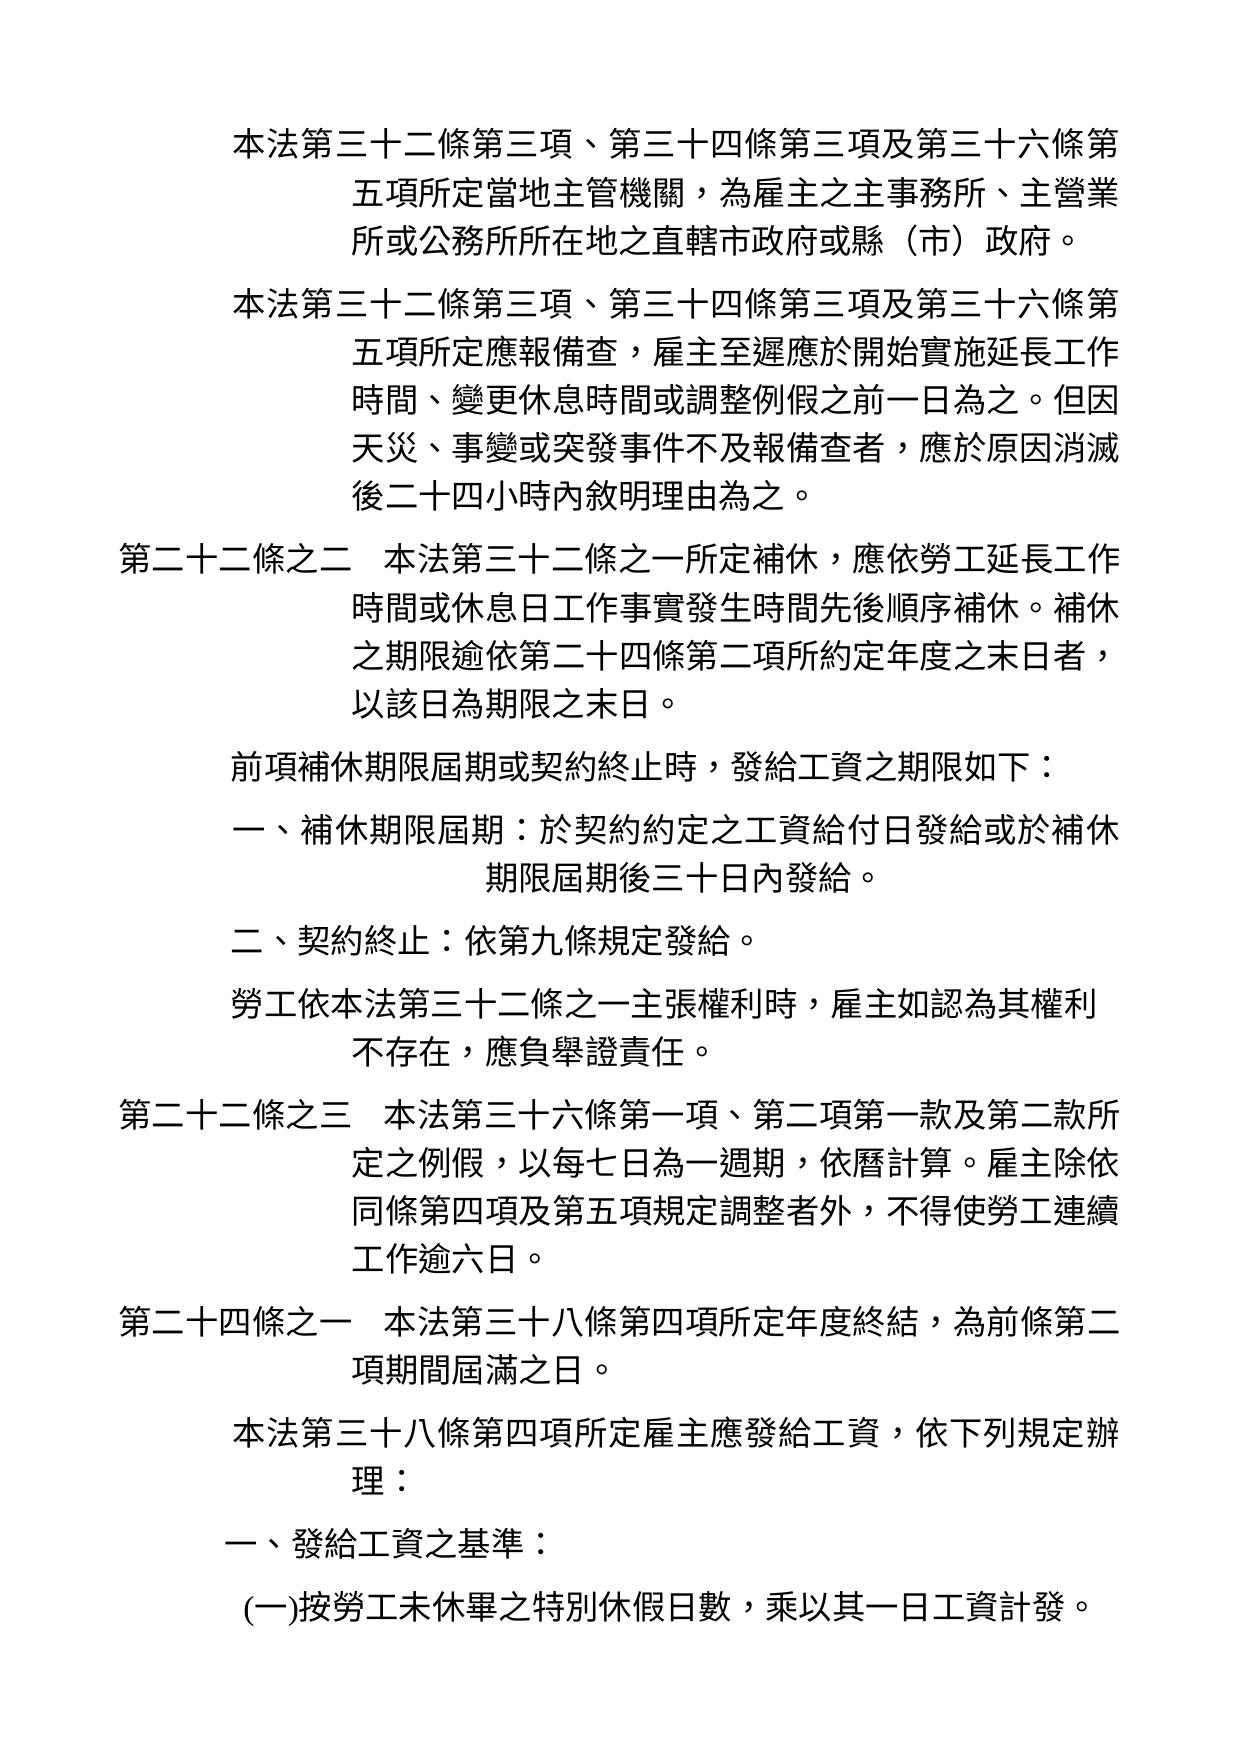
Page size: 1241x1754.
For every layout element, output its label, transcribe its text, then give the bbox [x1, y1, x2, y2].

text 本法第三十二條第三項、第三十四條第三項及第三十六條第五項所定當地主管機關，為雇主之主事務所、主營業所或公務所所在地之直轄市政府或縣（市）政府。 [118, 118, 1122, 263]
text 一、補休期限屆期：於契約約定之工資給付日發給或於補休期限屆期後三十日內發給。 [118, 803, 1122, 900]
text 前項補休期限屆期或契約終止時，發給工資之期限如下： [118, 741, 1122, 789]
text 本法第三十二條第三項、第三十四條第三項及第三十六條第五項所定應報備查，雇主至遲應於開始實施延長工作時間、變更休息時間或調整例假之前一日為之。但因天災、事變或突發事件不及報備查者，應於原因消滅後二十四小時內敘明理由為之。 [118, 277, 1122, 518]
text (一)按勞工未休畢之特別休假日數，乘以其一日工資計發。 [118, 1581, 1122, 1629]
text 本法第三十八條第四項所定雇主應發給工資，依下列規定辦理： [118, 1407, 1122, 1503]
text 二、契約終止：依第九條規定發給。 [118, 914, 1122, 963]
text 第二十二條之三 本法第三十六條第一項、第二項第一款及第二款所定之例假，以每七日為一週期，依曆計算。雇主除依同條第四項及第五項規定調整者外，不得使勞工連續工作逾六日。 [118, 1088, 1122, 1281]
text 勞工依本法第三十二條之一主張權利時，雇主如認為其權利不存在，應負舉證責任。 [118, 977, 1122, 1074]
text 第二十二條之二 本法第三十二條之一所定補休，應依勞工延長工作時間或休息日工作事實發生時間先後順序補休。補休之期限逾依第二十四條第二項所約定年度之末日者，以該日為期限之末日。 [118, 533, 1122, 726]
text 一、發給工資之基準： [118, 1518, 1122, 1566]
text 第二十四條之一 本法第三十八條第四項所定年度終結，為前條第二項期間屆滿之日。 [118, 1296, 1122, 1392]
